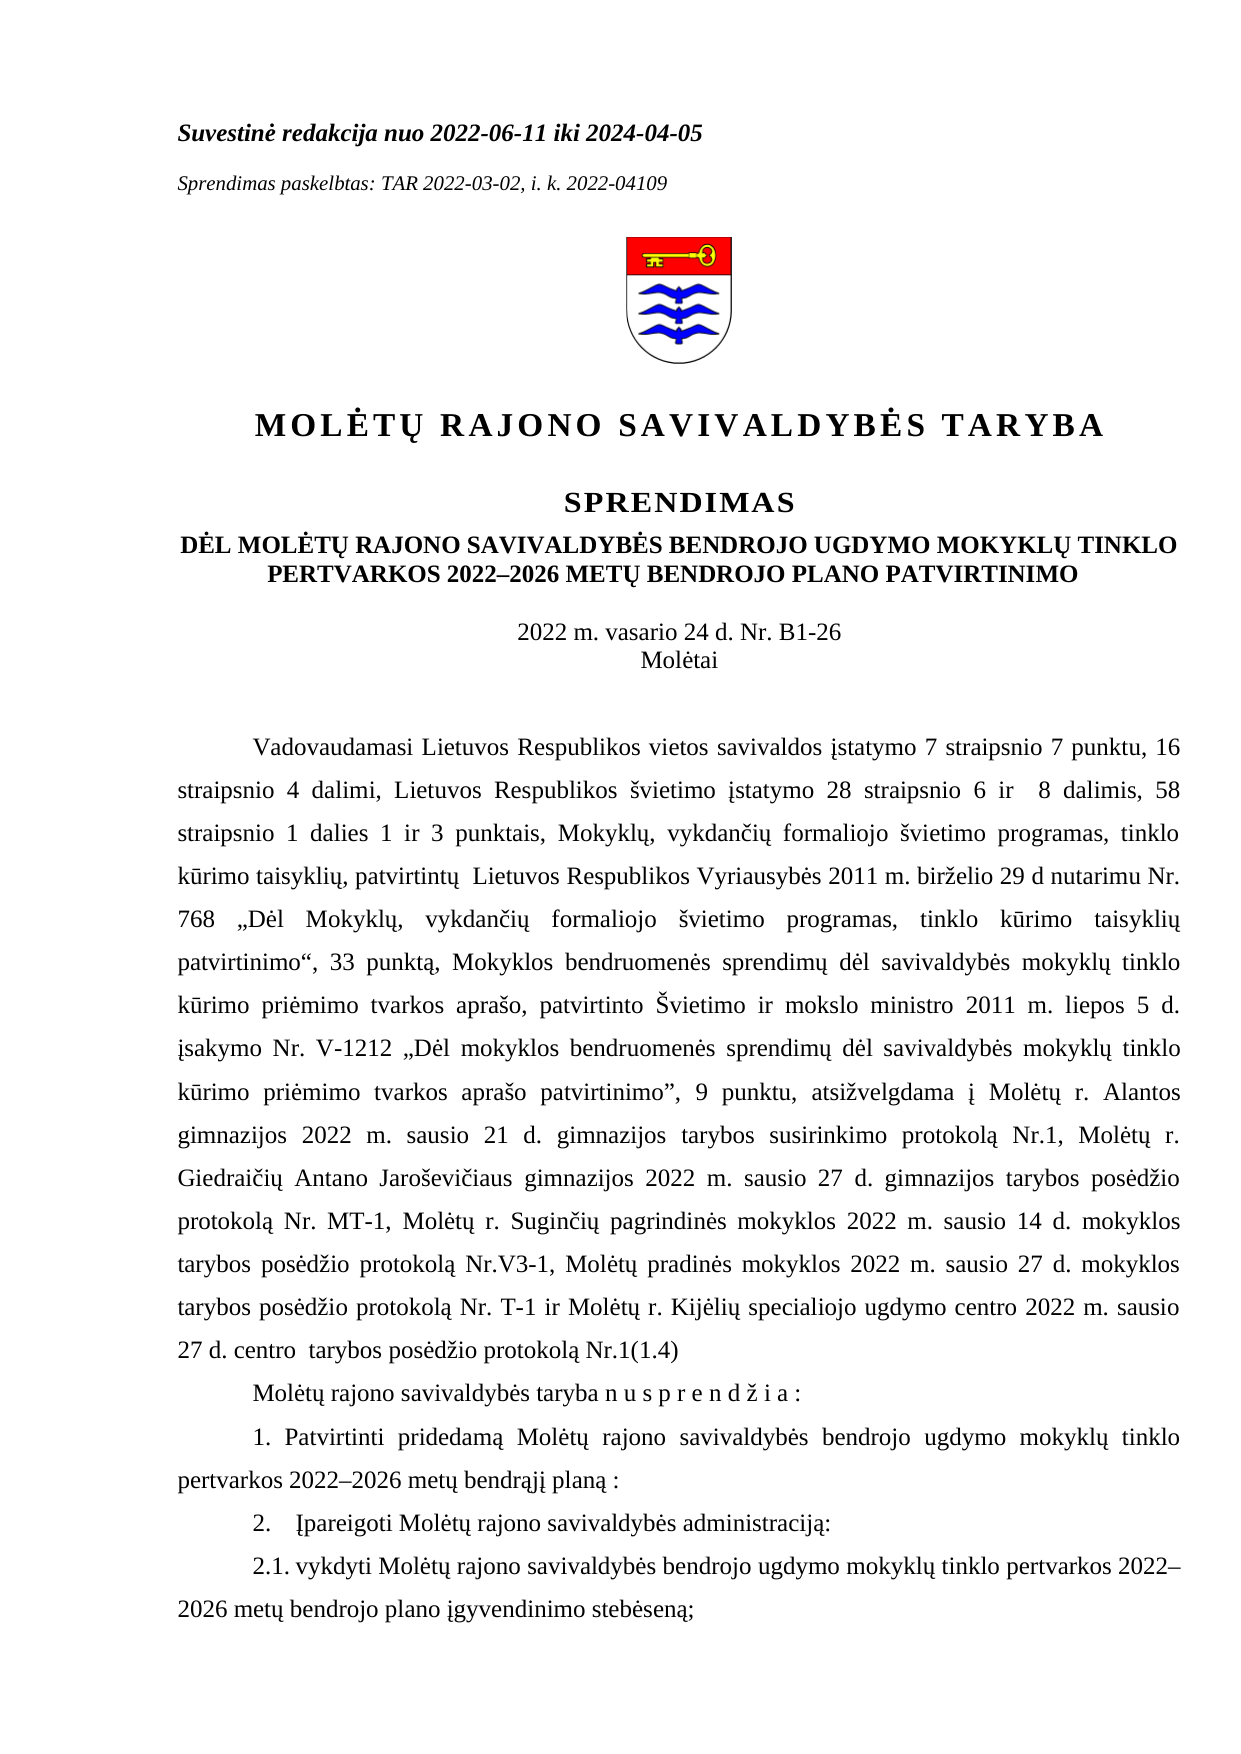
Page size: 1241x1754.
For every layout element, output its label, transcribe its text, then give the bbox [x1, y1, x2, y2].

text Molėtų rajono savivaldybės taryba [177, 406, 1181, 444]
text 2022 m. vasario 24 d. Nr. B1-26 [177, 617, 1181, 645]
text Suvestinė redakcija nuo 2022-06-11 iki 2024-04-05 [177, 118, 1181, 147]
text 2.1. vykdyti Molėtų rajono savivaldybės bendrojo ugdymo mokyklų tinklo pertvarkos 2022–2026 metų bendrojo plano įgyvendinimo stebėseną; [177, 1551, 1181, 1623]
text Sprendimas paskelbtas: TAR 2022-03-02, i. k. 2022-04109 [177, 171, 1181, 195]
text DĖL molėtų RAJONO SAVIVALDYBĖS BENDROJO UGDYMO MOKYKLŲ TINKLO PERTVARKOS 2022–2026 METŲ BENDROJO PLANO PATVIRTINIMO [177, 530, 1181, 617]
text SPRENDIMAS [177, 485, 1181, 518]
text 1. Patvirtinti pridedamą Molėtų rajono savivaldybės bendrojo ugdymo mokyklų tinklo pertvarkos 2022–2026 metų bendrąjį planą : [177, 1422, 1181, 1493]
text Vadovaudamasi Lietuvos Respublikos vietos savivaldos įstatymo 7 straipsnio 7 punktu, 16 straipsnio 4 dalimi, Lietuvos Respublikos švietimo įstatymo 28 straipsnio 6 ir 8 dalimis, 58 straipsnio 1 dalies 1 ir 3 punktais, Mokyklų, vykdančių formaliojo švietimo programas, tinklo kūrimo taisyklių, patvirtintų Lietuvos Respublikos Vyriausybės 2011 m. birželio 29 d nutarimu Nr. 768 „Dėl Mokyklų, vykdančių formaliojo švietimo programas, tinklo kūrimo taisyklių patvirtinimo“, 33 punktą, Mokyklos bendruomenės sprendimų dėl savivaldybės mokyklų tinklo kūrimo priėmimo tvarkos aprašo, patvirtinto Švietimo ir mokslo ministro 2011 m. liepos 5 d. įsakymo Nr. V-1212 „Dėl mokyklos bendruomenės sprendimų dėl savivaldybės mokyklų tinklo kūrimo priėmimo tvarkos aprašo patvirtinimo”, 9 punktu, atsižvelgdama į Molėtų r. Alantos gimnazijos 2022 m. sausio 21 d. gimnazijos tarybos susirinkimo protokolą Nr.1, Molėtų r. Giedraičių Antano Jaroševičiaus gimnazijos 2022 m. sausio 27 d. gimnazijos tarybos posėdžio protokolą Nr. MT-1, Molėtų r. Suginčių pagrindinės mokyklos 2022 m. sausio 14 d. mokyklos tarybos posėdžio protokolą Nr.V3-1, Molėtų pradinės mokyklos 2022 m. sausio 27 d. mokyklos tarybos posėdžio protokolą Nr. T-1 ir Molėtų r. Kijėlių specialiojo ugdymo centro 2022 m. sausio 27 d. centro tarybos posėdžio protokolą Nr.1(1.4) [177, 732, 1181, 1364]
text Molėtų rajono savivaldybės taryba n u s p r e n d ž i a : [177, 1378, 1181, 1407]
text 2. Įpareigoti Molėtų rajono savivaldybės administraciją: [177, 1508, 1181, 1537]
text Molėtai [177, 645, 1181, 674]
